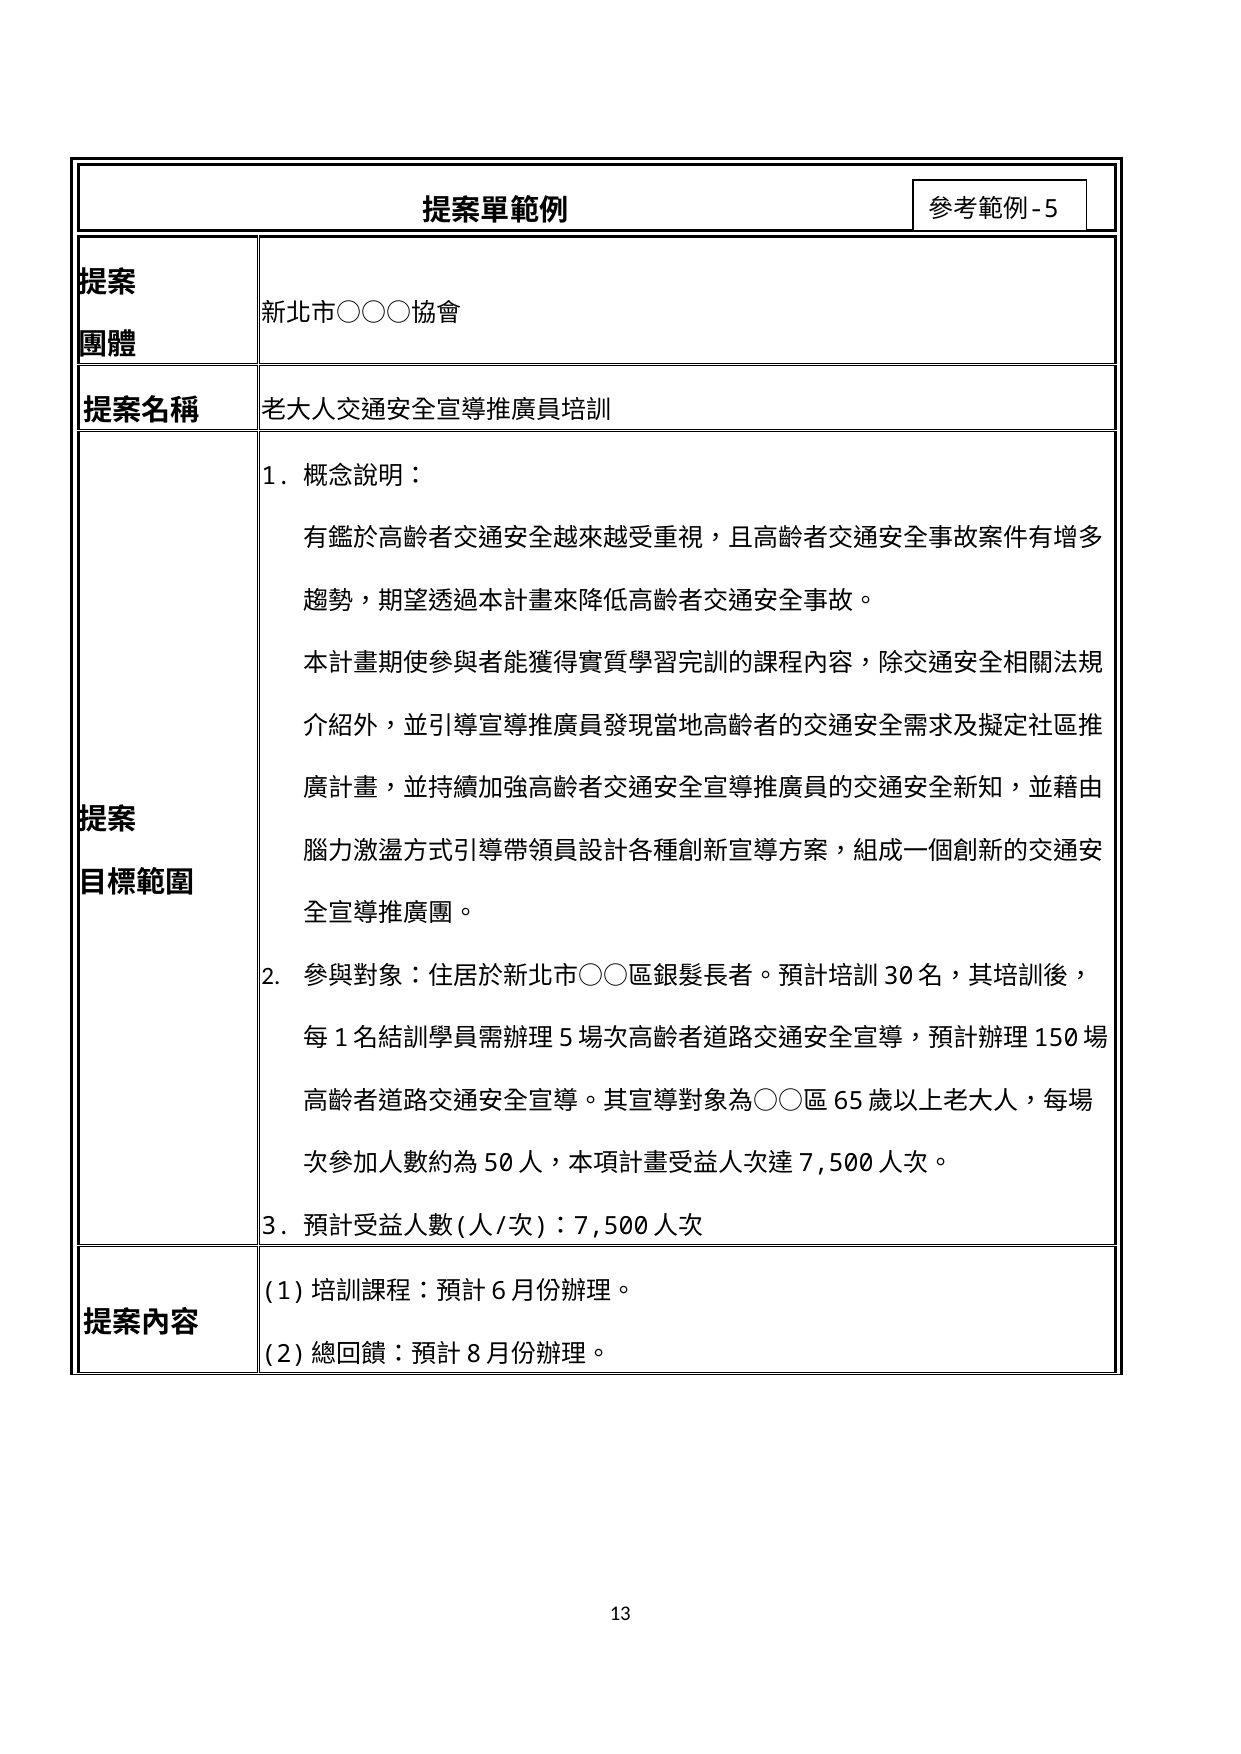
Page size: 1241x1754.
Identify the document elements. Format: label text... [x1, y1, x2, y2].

table_cell 提案內容 [80, 1247, 257, 1372]
table_cell 概念說明： 有鑑於高齡者交通安全越來越受重視，且高齡者交通安全事故案件有增多趨勢，期望透過本計畫來降低高齡者交通安全事故。 本計畫期使參與者能獲得實質學習完訓的課程內容，除交通安全相關法規介紹外，並引導宣導推廣員發現當地高齡者的交通安全需求及擬定社區推廣計畫，並持續加強高齡者交通安全宣導推廣員的交通安全新知，並藉由腦力激盪方式引導帶領員設計各種創新宣導方案，組成一個創新的交通安全宣導推廣團。 參與對象：住居於新北市○○區銀髮長者。預計培訓30名，其培訓後，每1名結訓學員需辦理5場次高齡者道路交通安全宣導，預計辦理150場高齡者道路交通安全宣導。其宣導對象為○○區65歲以上老大人，每場次參加人數約為50人，本項計畫受益人次達7,500人次。 預計受益人數(人/次)：7,500人次 [260, 432, 1114, 1244]
table_cell 提案 團體 [75, 229, 258, 363]
table_cell 提案名稱 [80, 366, 257, 428]
table_header 提案單範例 [80, 166, 1114, 228]
table_cell 新北市○○○協會 [258, 229, 1119, 363]
table_cell 老大人交通安全宣導推廣員培訓 [260, 366, 1114, 428]
table_cell 提案 目標範圍 [80, 432, 257, 1244]
table_header 提案單範例 [75, 160, 1119, 228]
table_cell 培訓課程：預計6月份辦理。 總回饋：預計8月份辦理。 [260, 1247, 1114, 1372]
table_header 提案單範例 [914, 181, 1086, 230]
